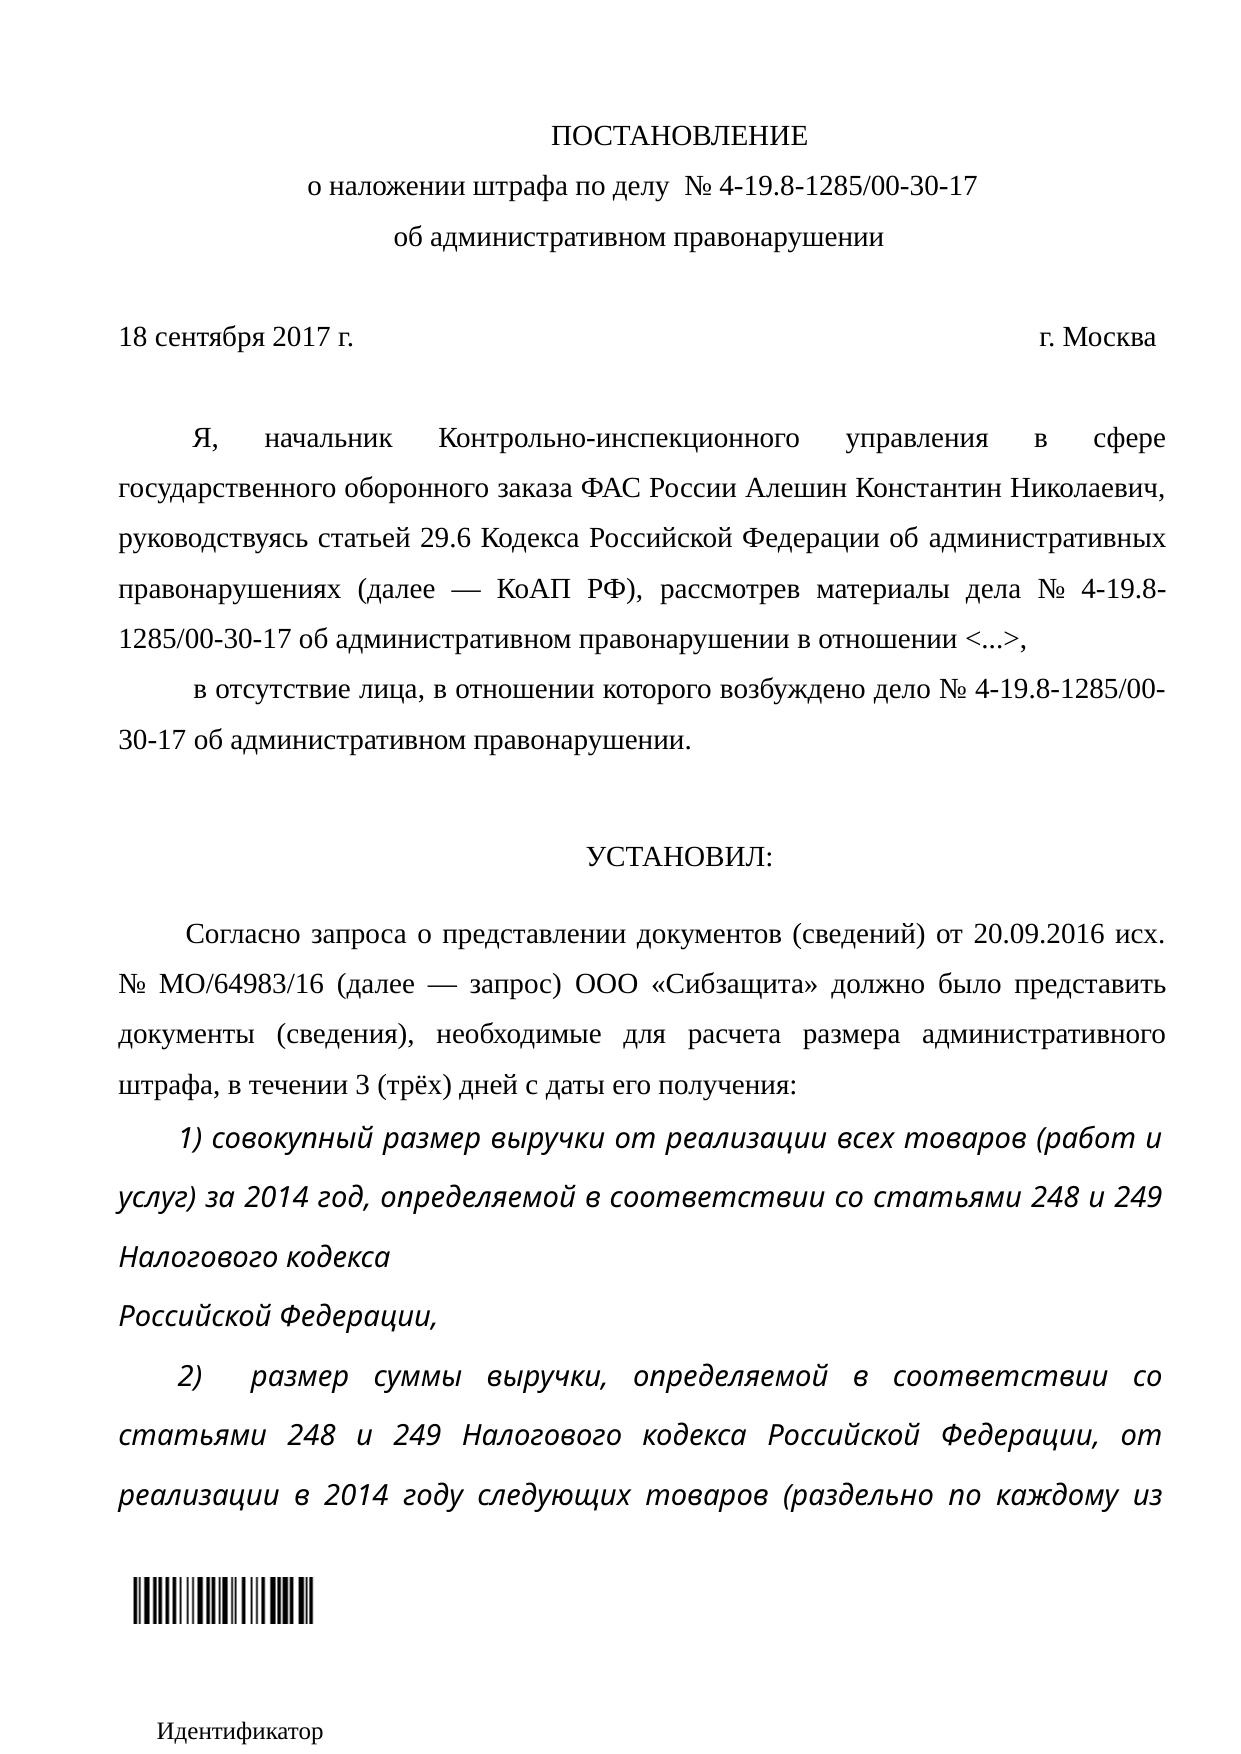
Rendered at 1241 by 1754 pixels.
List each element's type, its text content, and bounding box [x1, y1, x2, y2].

text в отсутствие лица, в отношении которого возбуждено дело № 4-19.8-1285/00-30-17 об административном правонарушении. [118, 672, 1167, 755]
text об административном правонарушении [118, 219, 1167, 252]
text ПОСТАНОВЛЕНИЕ [118, 118, 1167, 152]
text о наложении штрафа по делу № 4-19.8-1285/00-30-17 [118, 168, 1167, 202]
text Согласно запроса о представлении документов (сведений) от 20.09.2016 исх. № МО/64983/16 (далее — запрос) ООО «Сибзащита» должно было представить документы (сведения), необходимые для расчета размера административного штрафа, в течении 3 (трёх) дней с даты его получения: [118, 916, 1167, 1100]
text 2) размер суммы выручки, определяемой в соответствии со статьями 248 и 249 Налогового кодекса Российской Федерации, от реализации в 2014 году следующих товаров (раздельно по каждому из [118, 1355, 1167, 1514]
text 18 сентября 2017 г. г. Москва [118, 319, 1167, 353]
text 1) совокупный размер выручки от реализации всех товаров (работ и услуг) за 2014 год, определяемой в соответствии со статьями 248 и 249 Налогового кодекса [118, 1117, 1167, 1276]
picture [118, 1577, 331, 1624]
text Российской Федерации, [118, 1296, 1167, 1335]
text Я, начальник Контрольно-инспекционного управления в сфере государственного оборонного заказа ФАС России Алешин Константин Николаевич, руководствуясь статьей 29.6 Кодекса Российской Федерации об административных правонарушениях (далее — КоАП РФ), рассмотрев материалы дела № 4-19.8-1285/00-30-17 об административном правонарушении в отношении <...>, [118, 420, 1167, 655]
text УСТАНОВИЛ: [118, 839, 1167, 873]
